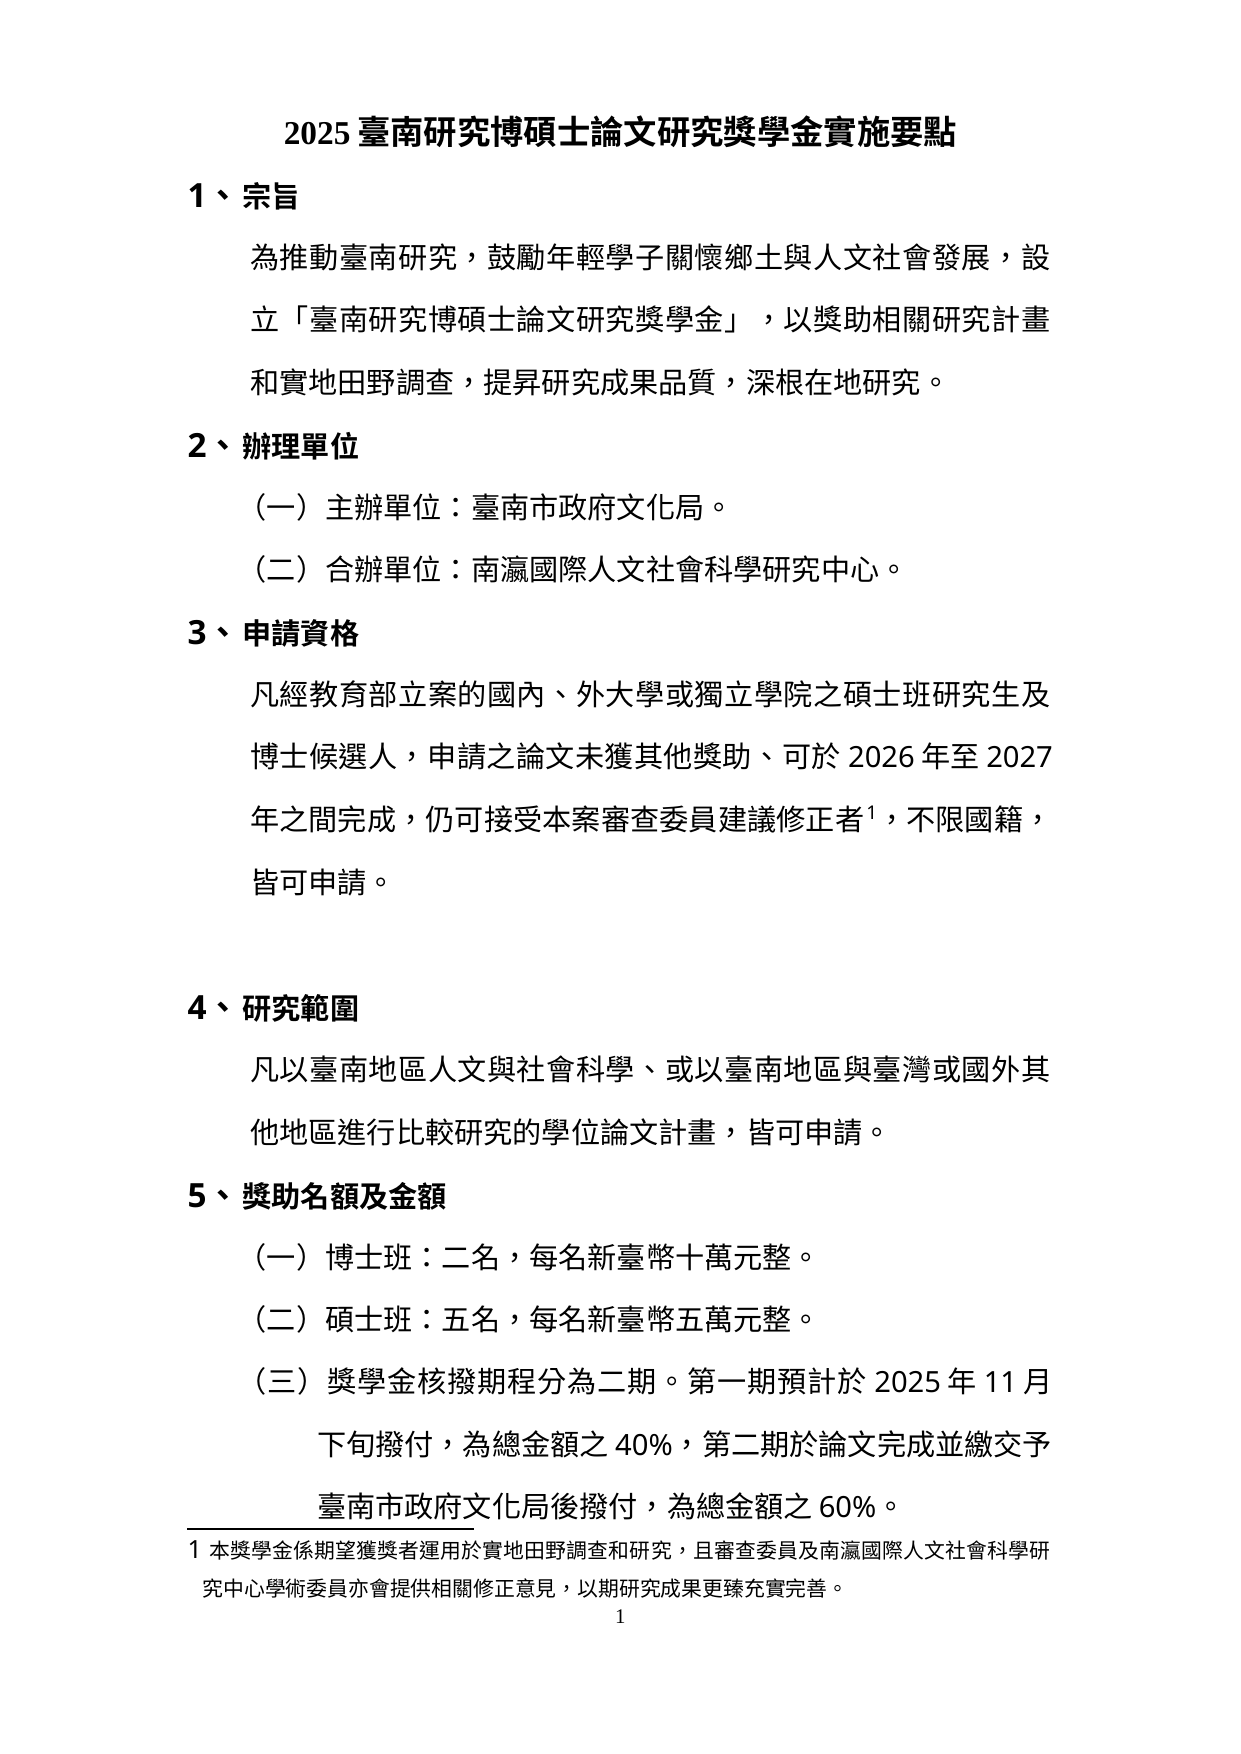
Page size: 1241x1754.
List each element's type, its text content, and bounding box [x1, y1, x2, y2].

text （二）碩士班：五名，每名新臺幣五萬元整。 [237, 1276, 1053, 1339]
text （二）合辦單位：南瀛國際人文社會科學研究中心。 [237, 526, 1053, 589]
list 獎助名額及金額 [187, 1151, 1053, 1214]
text （三）獎學金核撥期程分為二期。第一期預計於2025年11月下旬撥付，為總金額之40%，第二期於論文完成並繳交予臺南市政府文化局後撥付，為總金額之60%。 [237, 1339, 1053, 1526]
text 為推動臺南研究，鼓勵年輕學子關懷鄉土與人文社會發展，設立「臺南研究博碩士論文研究獎學金」，以獎助相關研究計畫和實地田野調查，提昇研究成果品質，深根在地研究。 [250, 214, 1053, 401]
list 辦理單位 [187, 401, 1053, 464]
text （一）博士班：二名，每名新臺幣十萬元整。 [237, 1214, 1053, 1276]
list 研究範圍 [187, 964, 1053, 1026]
text 本獎學金係期望獲獎者運用於實地田野調查和研究，且審查委員及南瀛國際人文社會科學研究中心學術委員亦會提供相關修正意見，以期研究成果更臻充實完善。 [187, 1529, 1053, 1604]
text 凡以臺南地區人文與社會科學、或以臺南地區與臺灣或國外其他地區進行比較研究的學位論文計畫，皆可申請。 [250, 1026, 1053, 1151]
list 申請資格 [187, 589, 1053, 651]
text 凡經教育部立案的國內、外大學或獨立學院之碩士班研究生及博士候選人，申請之論文未獲其他獎助、可於2026年至2027年之間完成，仍可接受本案審查委員建議修正者，不限國籍，皆可申請。 [250, 651, 1053, 901]
list 宗旨 [187, 151, 1053, 214]
text （一）主辦單位：臺南市政府文化局。 [237, 464, 1053, 526]
text 2025臺南研究博碩士論文研究獎學金實施要點 [187, 89, 1053, 151]
